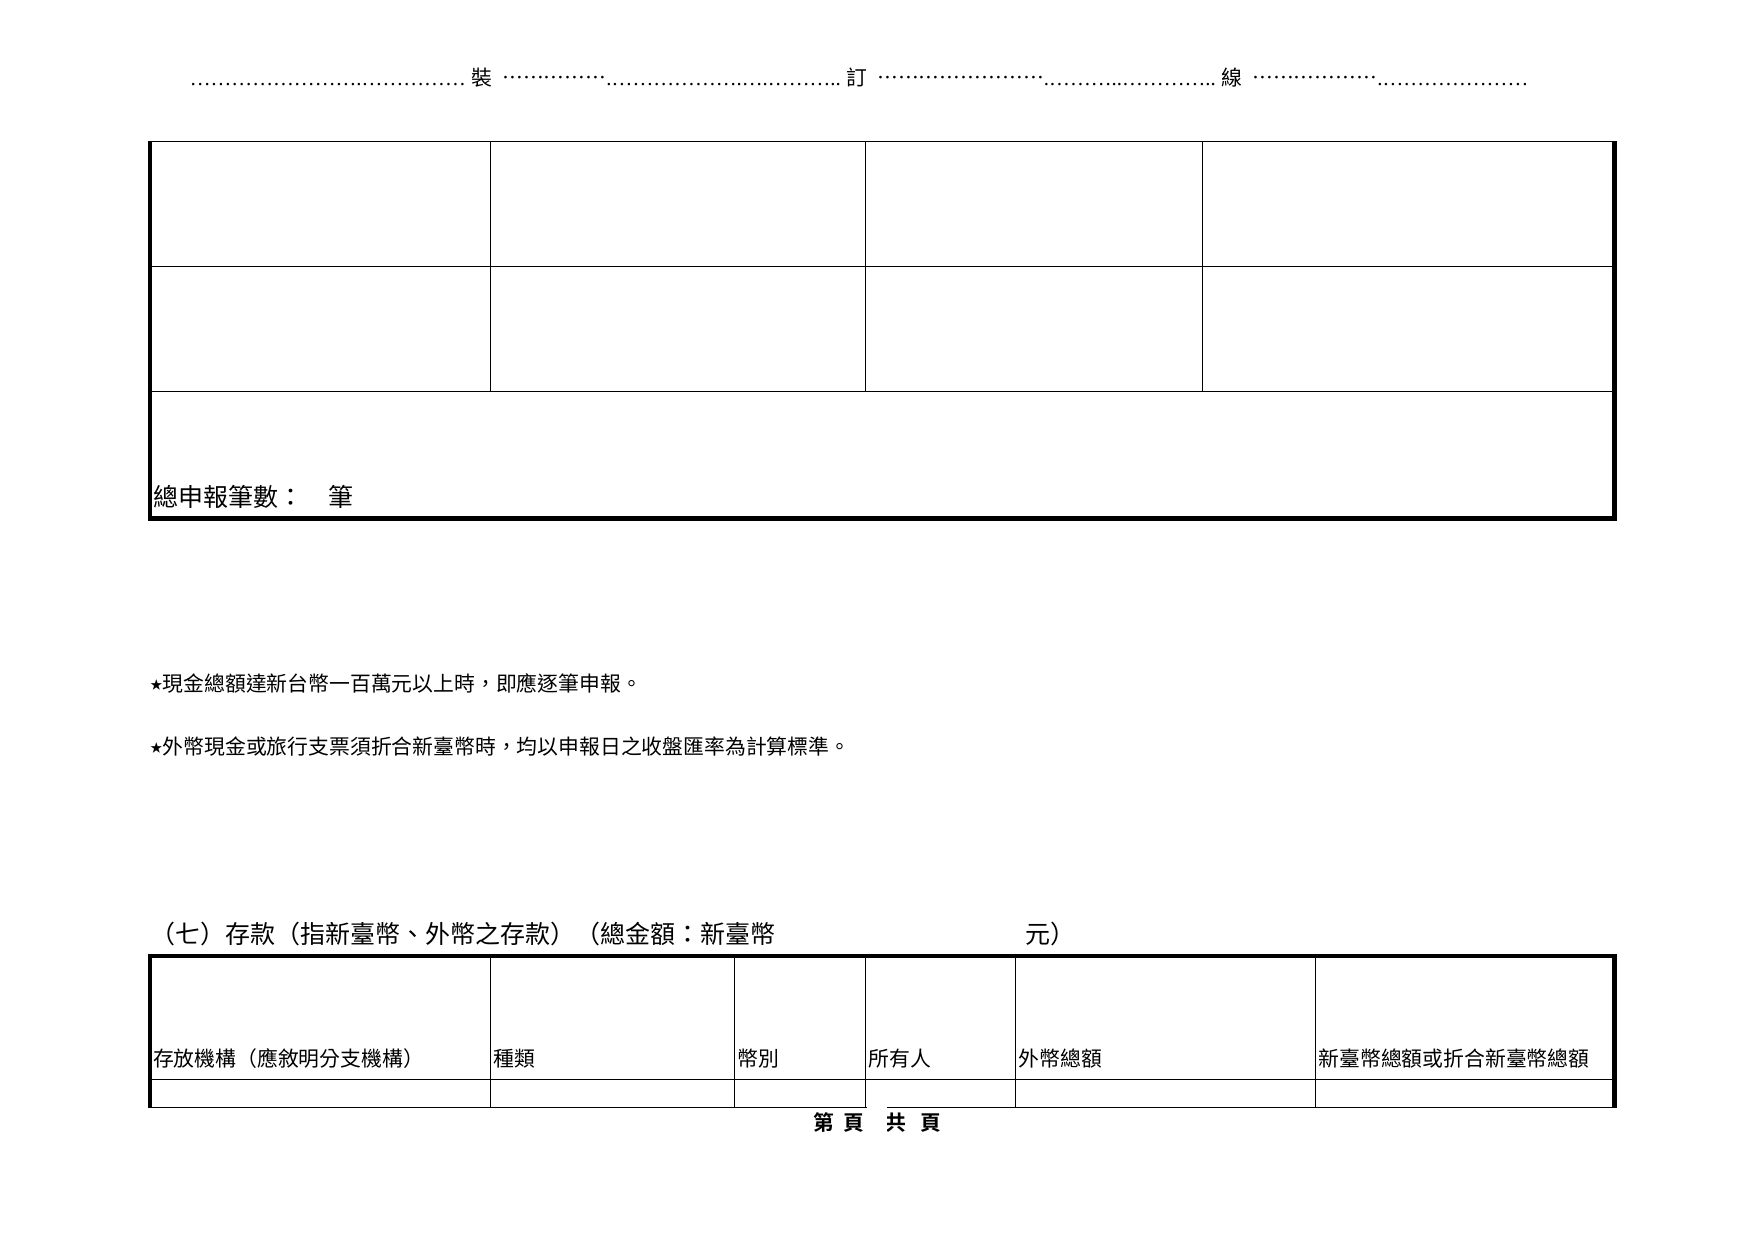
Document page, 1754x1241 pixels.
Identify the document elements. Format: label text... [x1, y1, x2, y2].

table_cell [491, 1080, 734, 1107]
table_header 外幣總額 [1016, 958, 1315, 1078]
text ★現金總額達新台幣一百萬元以上時，即應逐筆申報。 [150, 641, 1604, 703]
table_cell [1016, 1080, 1315, 1107]
table_cell [152, 142, 490, 266]
table_cell [152, 1080, 490, 1107]
table_cell [152, 267, 490, 391]
table_header 所有人 [866, 958, 1015, 1078]
table_header 新臺幣總額或折合新臺幣總額 [1316, 958, 1612, 1078]
table_cell [1316, 1080, 1612, 1107]
table_cell [1203, 142, 1612, 266]
table_cell [491, 267, 865, 391]
table_cell [866, 142, 1202, 266]
table_header 種類 [491, 958, 734, 1078]
table_cell [866, 1080, 1015, 1107]
text （七）存款（指新臺幣、外幣之存款）（總金額：新臺幣 元） [150, 891, 1604, 953]
table_cell [1203, 267, 1612, 391]
text ★外幣現金或旅行支票須折合新臺幣時，均以申報日之收盤匯率為計算標準。 [150, 703, 1604, 766]
table_header 幣別 [735, 958, 865, 1078]
table_cell [866, 267, 1202, 391]
table_cell 總申報筆數： 筆 [152, 392, 1612, 516]
table_cell [735, 1080, 865, 1107]
table_cell [491, 142, 865, 266]
table_header 存放機構（應敘明分支機構） [152, 958, 490, 1078]
